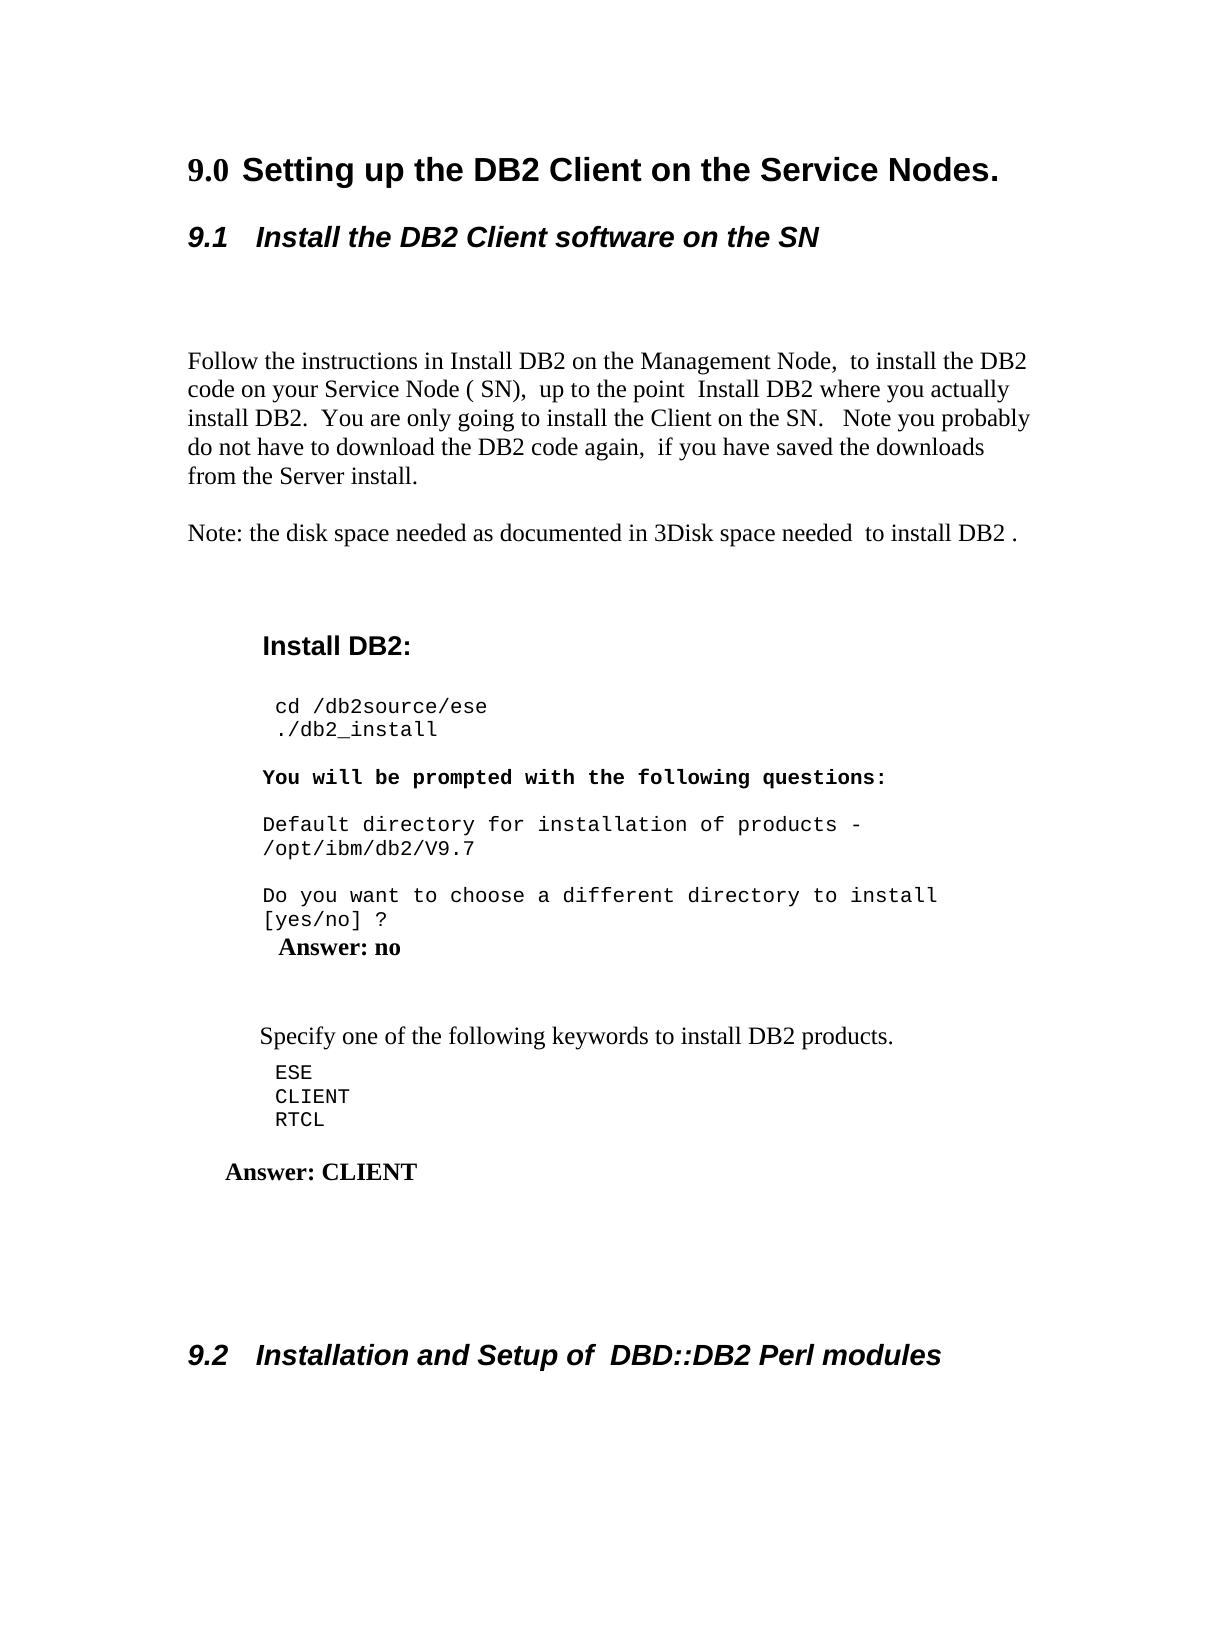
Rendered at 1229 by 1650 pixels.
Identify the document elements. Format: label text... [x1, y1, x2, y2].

text Follow the instructions in Install DB2 on the Management Node, to install the DB2 code on your Service Node ( SN), up to the point Install DB2 where you actually install DB2. You are only going to install the Client on the SN. Note you probably do not have to download the DB2 code again, if you have saved the downloads from the Server install. [187, 346, 1041, 489]
list ./db2_install [187, 719, 1041, 743]
subtitle Install DB2: [262, 629, 1041, 661]
list cd /db2source/ese [37, 696, 1041, 719]
text Note: the disk space needed as documented in 3Disk space needed to install DB2 . [187, 518, 1041, 547]
subtitle Setting up the DB2 Client on the Service Nodes. [187, 150, 1041, 188]
text Answer: CLIENT [225, 1157, 1041, 1185]
subtitle Installation and Setup of DBD::DB2 Perl modules [187, 1338, 1041, 1371]
text ESE [225, 1062, 1041, 1086]
text Specify one of the following keywords to install DB2 products. [187, 1021, 1041, 1049]
text RTCL [225, 1109, 1041, 1133]
text Answer: no [187, 932, 1041, 961]
subtitle Install the DB2 Client software on the SN [187, 220, 1041, 253]
text Do you want to choose a different directory to install [yes/no] ? [225, 885, 1041, 932]
text You will be prompted with the following questions: [225, 767, 1041, 790]
list Default directory for installation of products - /opt/ibm/db2/V9.7 [187, 814, 1041, 861]
text CLIENT [225, 1086, 1041, 1109]
